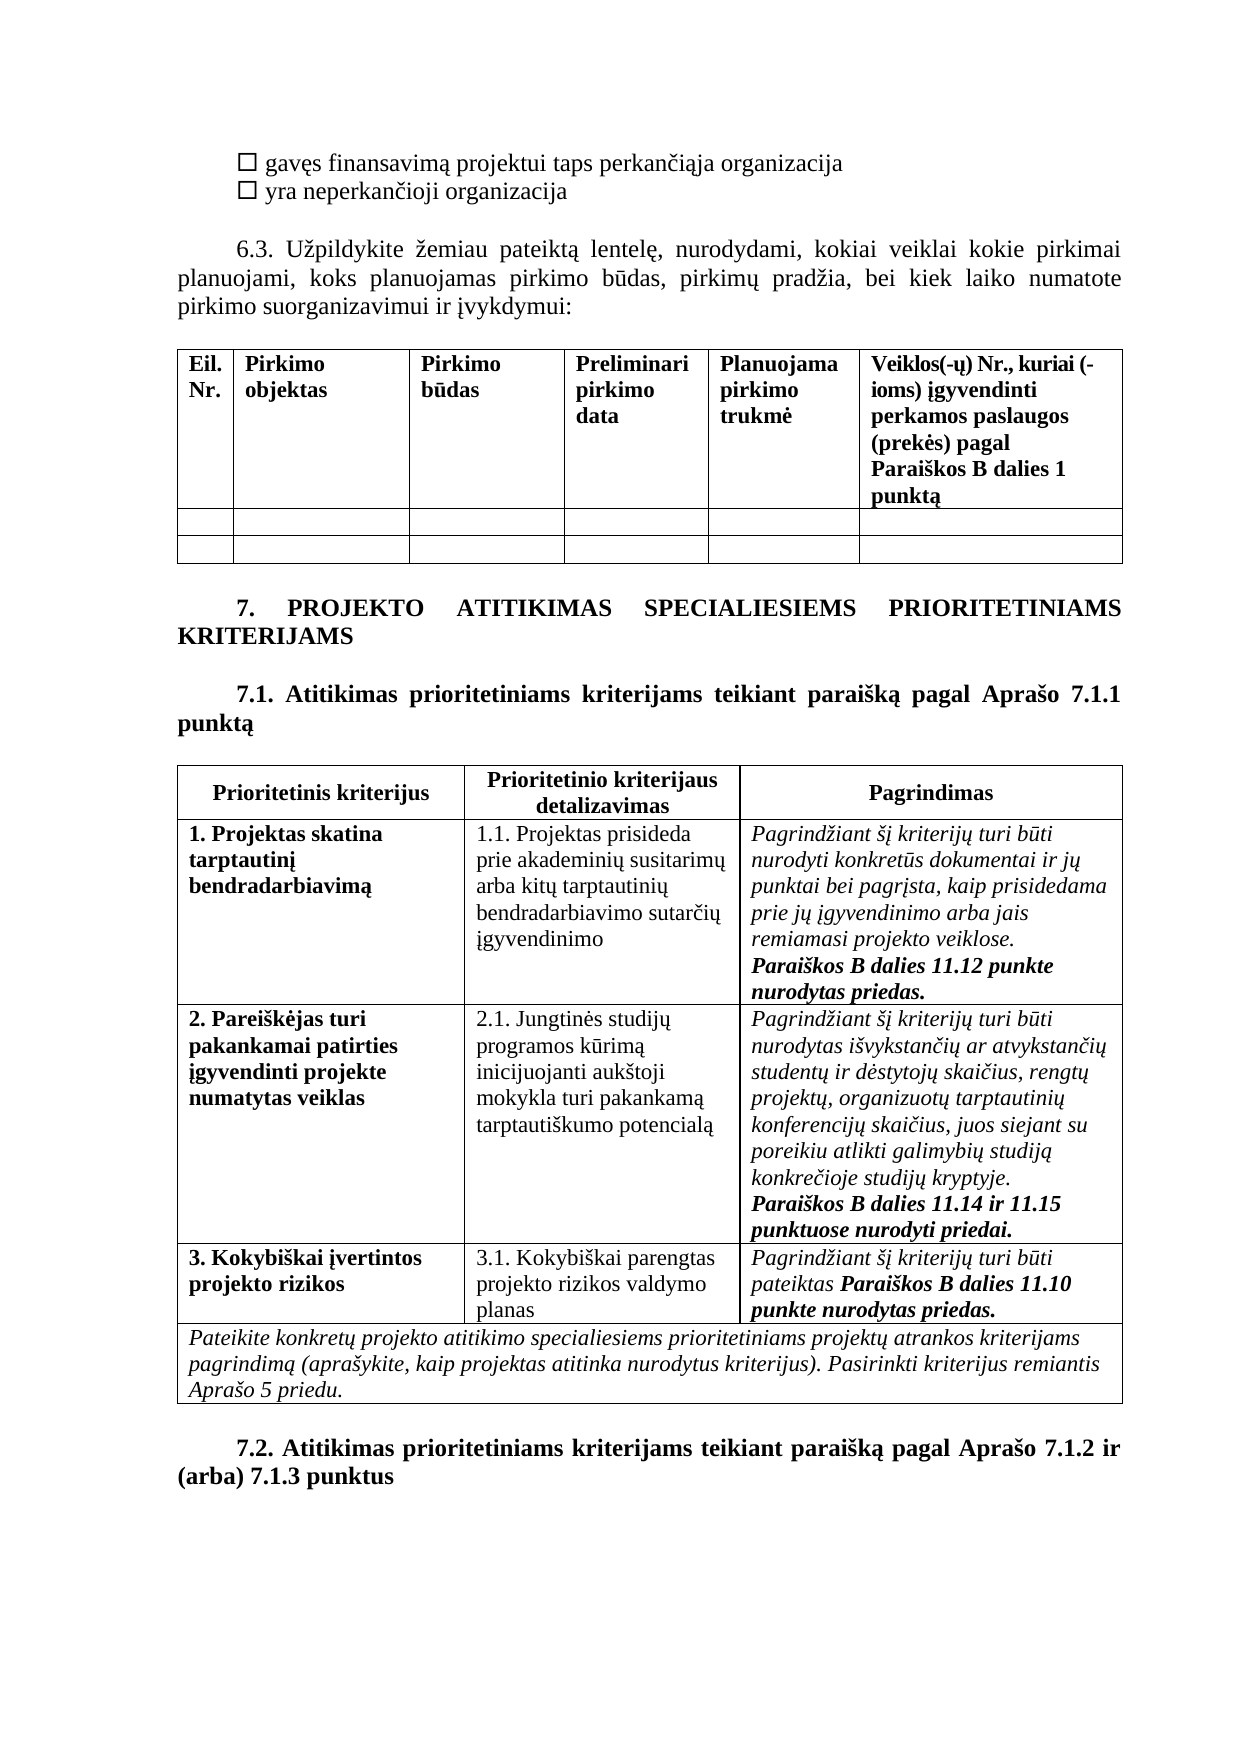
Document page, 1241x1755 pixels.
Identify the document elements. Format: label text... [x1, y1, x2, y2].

text 6.3. Užpildykite žemiau pateiktą lentelę, nurodydami, kokiai veiklai kokie pirkimai planuojami, koks planuojamas pirkimo būdas, pirkimų pradžia, bei kiek laiko numatote pirkimo suorganizavimui ir įvykdymui: [177, 234, 1122, 320]
table_cell Pagrindžiant šį kriterijų turi būti pateiktas Paraiškos B dalies 11.10 punkte nurodytas priedas. [741, 1244, 1122, 1323]
table_cell 2. Pareiškėjas turi pakankamai patirties įgyvendinti projekte numatytas veiklas [178, 1005, 464, 1243]
table_cell [410, 536, 564, 563]
table_cell 1. Projektas skatina tarptautinį bendradarbiavimą [178, 820, 464, 1004]
table_header Preliminari pirkimo data [565, 350, 708, 508]
table_cell [565, 536, 708, 563]
table_cell 3.1. Kokybiškai parengtas projekto rizikos valdymo planas [465, 1244, 739, 1323]
table_cell [234, 536, 409, 563]
text 7.2. Atitikimas prioritetiniams kriterijams teikiant paraišką pagal Aprašo 7.1.2 ir (arba) 7.1.3 punktus [177, 1433, 1122, 1490]
table_header Veiklos(-ų) Nr., kuriai (-ioms) įgyvendinti perkamos paslaugos (prekės) pagal Paraiškos B dalies 1 punktą [860, 350, 1122, 508]
table_header Pirkimo objektas [234, 350, 409, 508]
table_cell [178, 536, 233, 563]
text [] gavęs finansavimą projektui taps perkančiąja organizacija [177, 148, 1122, 176]
table_cell Pagrindžiant šį kriterijų turi būti nurodytas išvykstančių ar atvykstančių studentų ir dėstytojų skaičius, rengtų projektų, organizuotų tarptautinių konferencijų skaičius, juos siejant su poreikiu atlikti galimybių studiją konkrečioje studijų kryptyje. Paraiškos B dalies 11.14 ir 11.15 punktuose nurodyti priedai. [741, 1005, 1122, 1243]
table_cell [860, 536, 1122, 563]
table_cell [860, 509, 1122, 535]
table_header Prioritetinio kriterijaus detalizavimas [465, 766, 739, 819]
text 7.1. Atitikimas prioritetiniams kriterijams teikiant paraišką pagal Aprašo 7.1.1 punktą [177, 679, 1122, 736]
table_cell Pagrindžiant šį kriterijų turi būti nurodyti konkretūs dokumentai ir jų punktai bei pagrįsta, kaip prisidedama prie jų įgyvendinimo arba jais remiamasi projekto veiklose. Paraiškos B dalies 11.12 punkte nurodytas priedas. [741, 820, 1122, 1004]
table_cell 3. Kokybiškai įvertintos projekto rizikos [178, 1244, 464, 1323]
table_header Eil. Nr. [178, 350, 233, 508]
table_cell [709, 509, 859, 535]
table_header Planuojama pirkimo trukmė [709, 350, 859, 508]
table_cell [234, 509, 409, 535]
text [] yra neperkančioji organizacija [177, 176, 1122, 205]
table_header Pirkimo būdas [410, 350, 564, 508]
table_cell 2.1. Jungtinės studijų programos kūrimą inicijuojanti aukštoji mokykla turi pakankamą tarptautiškumo potencialą [465, 1005, 739, 1243]
table_header Pagrindimas [741, 766, 1122, 819]
table_cell [178, 509, 233, 535]
text 7. PROJEKTO ATITIKIMAS SPECIALIESIEMS PRIORITETINIAMS KRITERIJAMS [177, 593, 1122, 650]
table_header Prioritetinis kriterijus [178, 766, 464, 819]
table_cell Pateikite konkretų projekto atitikimo specialiesiems prioritetiniams projektų atrankos kriterijams pagrindimą (aprašykite, kaip projektas atitinka nurodytus kriterijus). Pasirinkti kriterijus remiantis Aprašo 5 priedu. [178, 1324, 1122, 1403]
table_cell 1.1. Projektas prisideda prie akademinių susitarimų arba kitų tarptautinių bendradarbiavimo sutarčių įgyvendinimo [465, 820, 739, 1004]
table_cell [410, 509, 564, 535]
table_cell [709, 536, 859, 563]
table_cell [565, 509, 708, 535]
